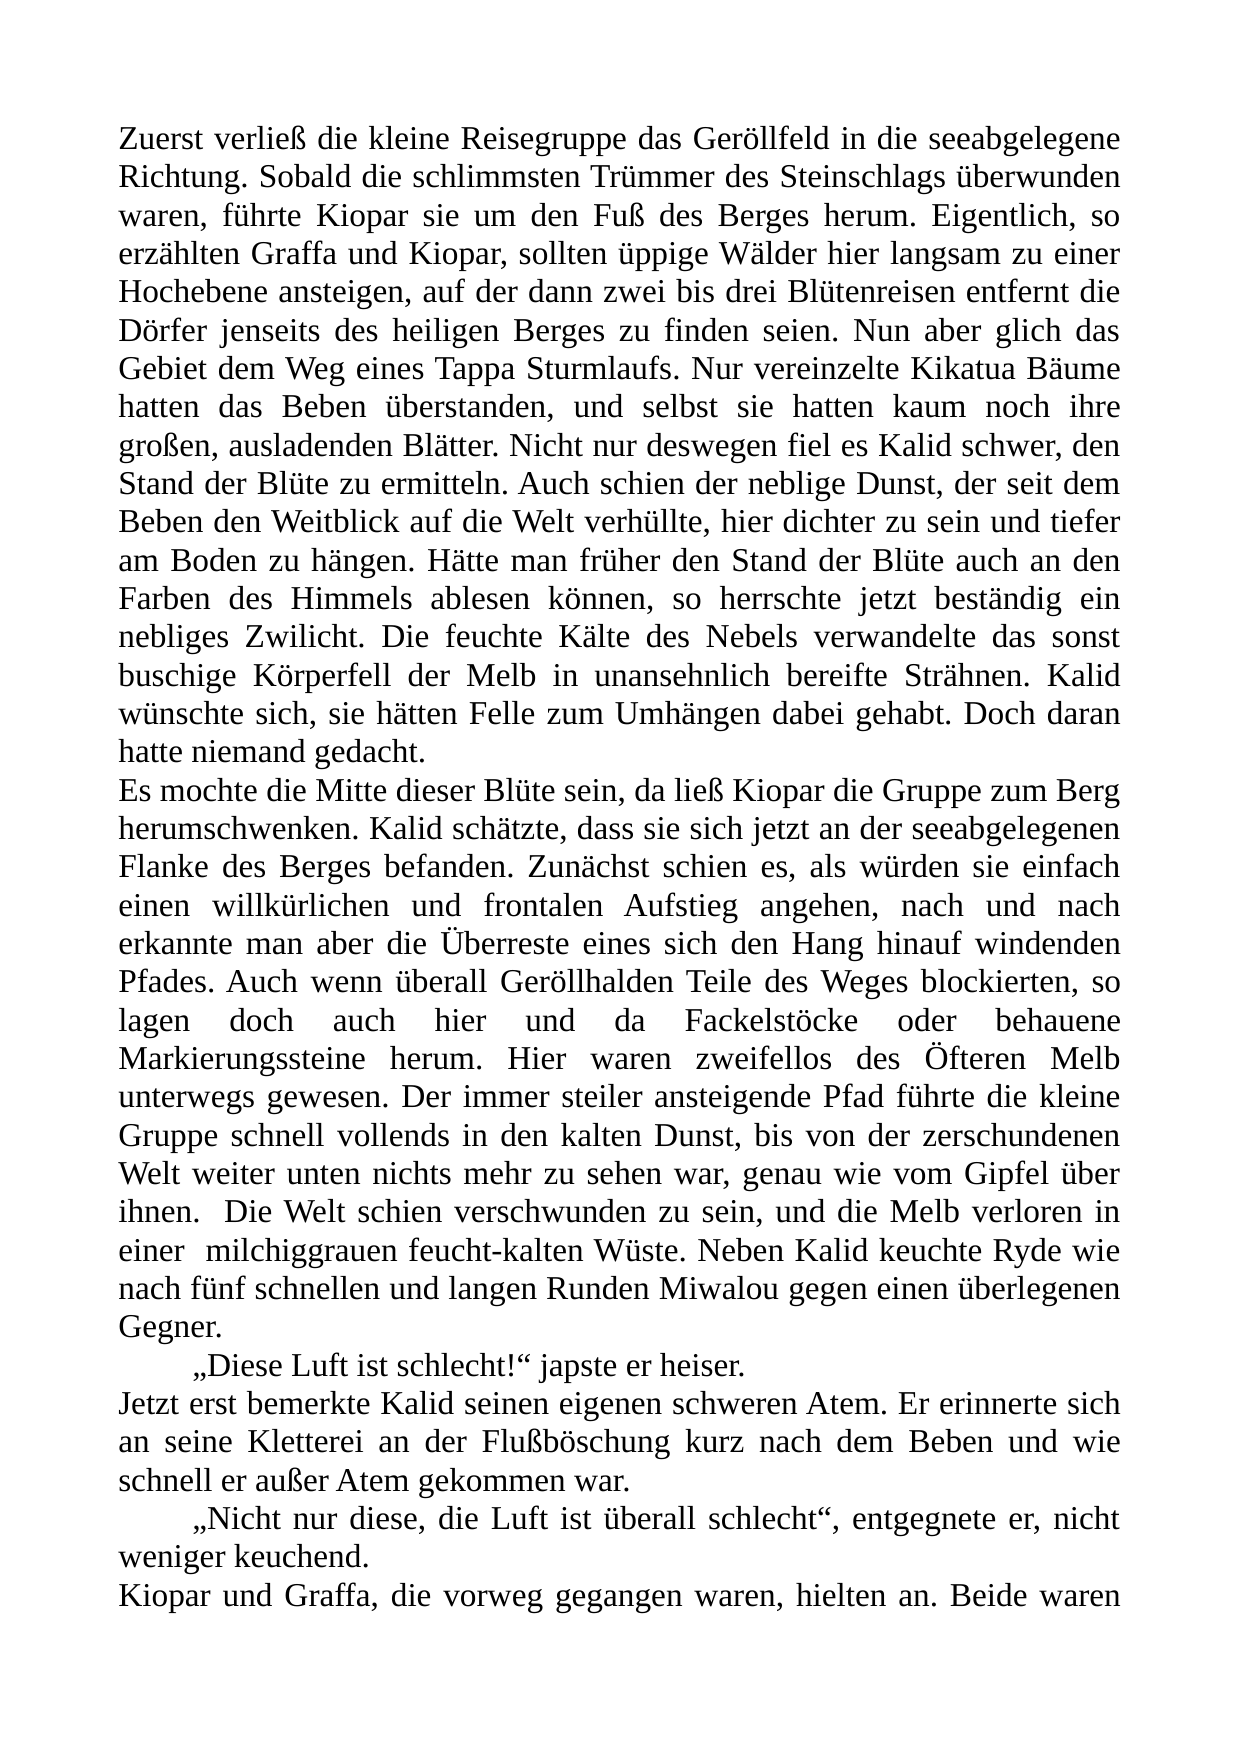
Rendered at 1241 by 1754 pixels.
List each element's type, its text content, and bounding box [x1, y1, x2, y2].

text „Diese Luft ist schlecht!“ japste er heiser. [118, 1345, 1122, 1383]
text Zuerst verließ die kleine Reisegruppe das Geröllfeld in die seeabgelegene Richtung. Sobald die schlimmsten Trümmer des Steinschlags überwunden waren, führte Kiopar sie um den Fuß des Berges herum. Eigentlich, so erzählten Graffa und Kiopar, sollten üppige Wälder hier langsam zu einer Hochebene ansteigen, auf der dann zwei bis drei Blütenreisen entfernt die Dörfer jenseits des heiligen Berges zu finden seien. Nun aber glich das Gebiet dem Weg eines Tappa Sturmlaufs. Nur vereinzelte Kikatua Bäume hatten das Beben überstanden, und selbst sie hatten kaum noch ihre großen, ausladenden Blätter. Nicht nur deswegen fiel es Kalid schwer, den Stand der Blüte zu ermitteln. Auch schien der neblige Dunst, der seit dem Beben den Weitblick auf die Welt verhüllte, hier dichter zu sein und tiefer am Boden zu hängen. Hätte man früher den Stand der Blüte auch an den Farben des Himmels ablesen können, so herrschte jetzt beständig ein nebliges Zwilicht. Die feuchte Kälte des Nebels verwandelte das sonst buschige Körperfell der Melb in unansehnlich bereifte Strähnen. Kalid wünschte sich, sie hätten Felle zum Umhängen dabei gehabt. Doch daran hatte niemand gedacht. [118, 118, 1122, 770]
text Es mochte die Mitte dieser Blüte sein, da ließ Kiopar die Gruppe zum Berg herumschwenken. Kalid schätzte, dass sie sich jetzt an der seeabgelegenen Flanke des Berges befanden. Zunächst schien es, als würden sie einfach einen willkürlichen und frontalen Aufstieg angehen, nach und nach erkannte man aber die Überreste eines sich den Hang hinauf windenden Pfades. Auch wenn überall Geröllhalden Teile des Weges blockierten, so lagen doch auch hier und da Fackelstöcke oder behauene Markierungssteine herum. Hier waren zweifellos des Öfteren Melb unterwegs gewesen. Der immer steiler ansteigende Pfad führte die kleine Gruppe schnell vollends in den kalten Dunst, bis von der zerschundenen Welt weiter unten nichts mehr zu sehen war, genau wie vom Gipfel über ihnen. Die Welt schien verschwunden zu sein, und die Melb verloren in einer milchiggrauen feucht-kalten Wüste. Neben Kalid keuchte Ryde wie nach fünf schnellen und langen Runden Miwalou gegen einen überlegenen Gegner. [118, 770, 1122, 1345]
text „Nicht nur diese, die Luft ist überall schlecht“, entgegnete er, nicht weniger keuchend. [118, 1498, 1122, 1575]
text Kiopar und Graffa, die vorweg gegangen waren, hielten an. Beide waren [118, 1575, 1122, 1613]
text Jetzt erst bemerkte Kalid seinen eigenen schweren Atem. Er erinnerte sich an seine Kletterei an der Flußböschung kurz nach dem Beben und wie schnell er außer Atem gekommen war. [118, 1383, 1122, 1498]
